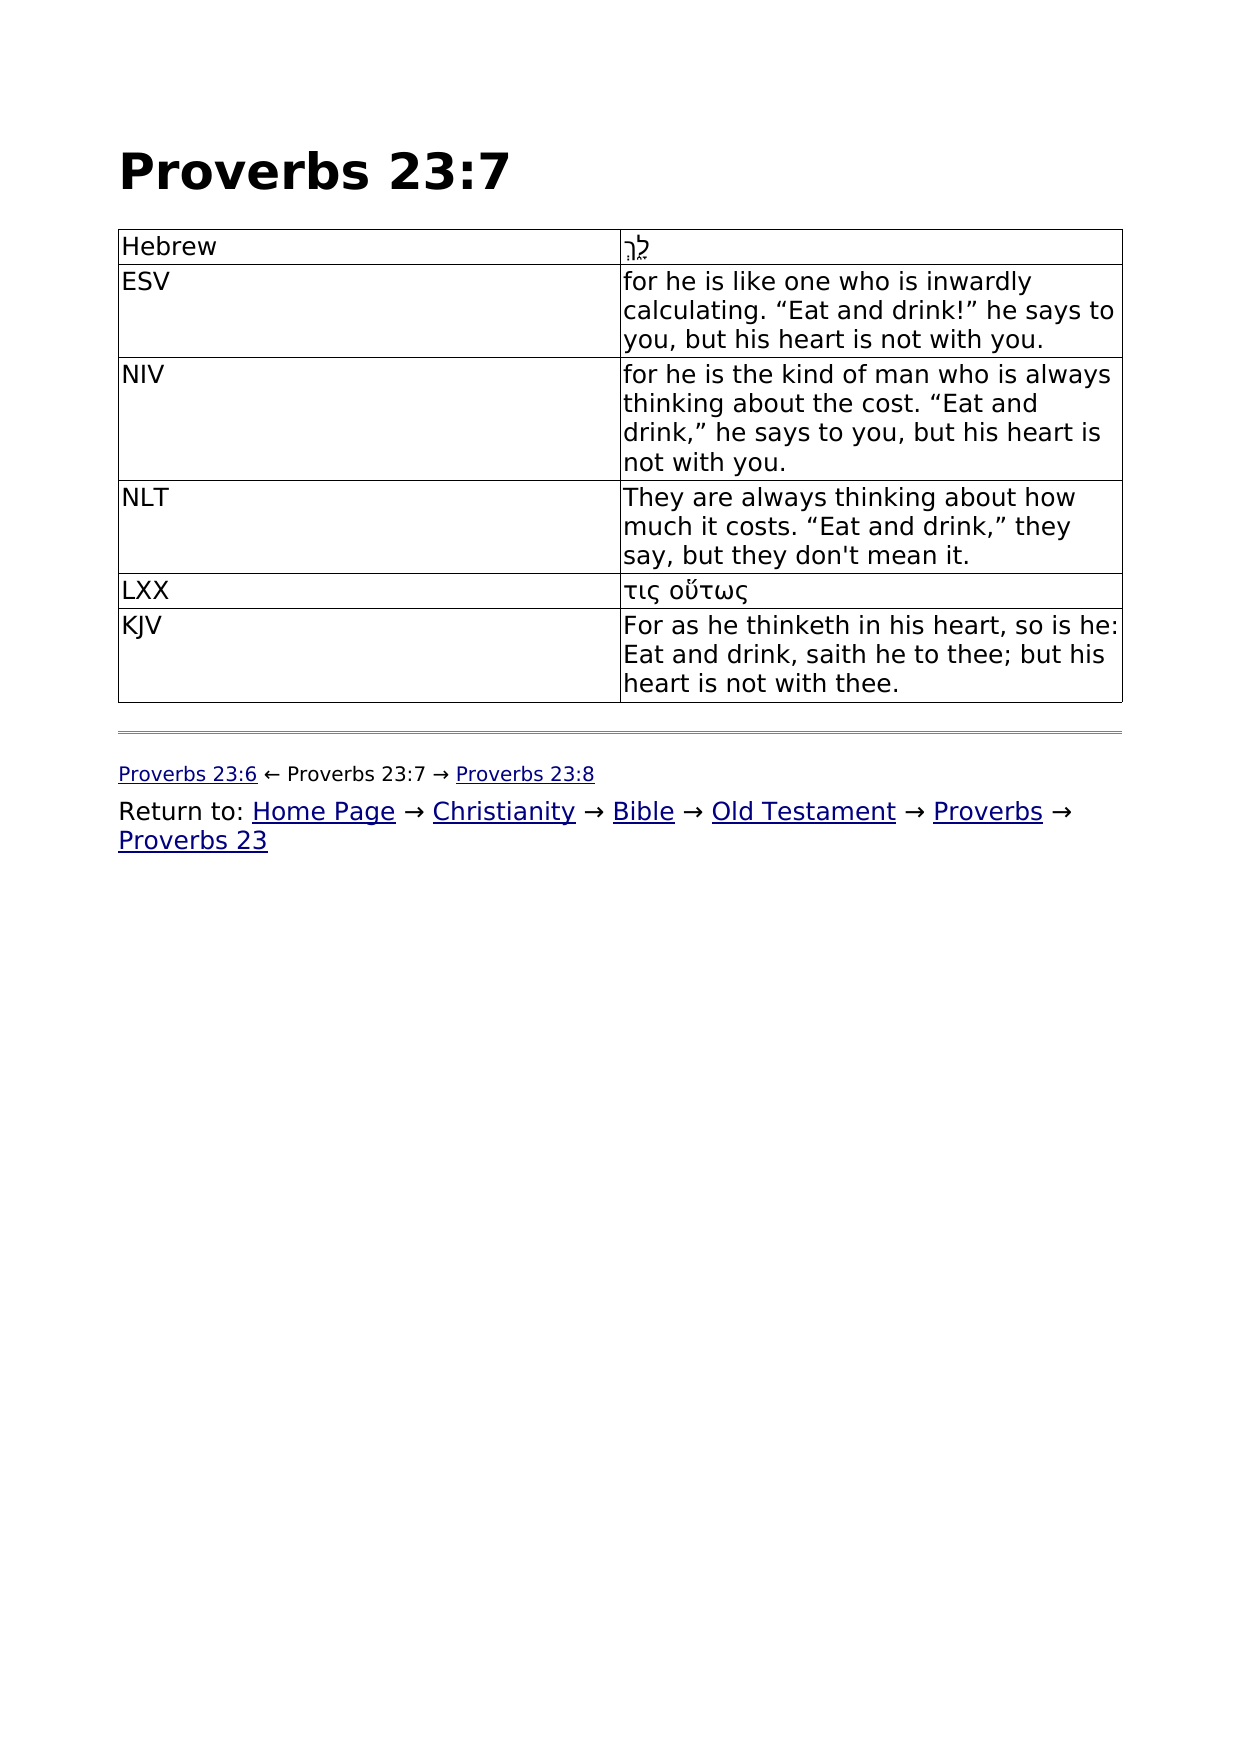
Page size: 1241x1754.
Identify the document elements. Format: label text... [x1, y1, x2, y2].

table_cell NIV [119, 358, 620, 480]
table_cell for he is the kind of man who is always thinking about the cost. “Eat and drink,” he says to you, but his heart is not with you. [621, 358, 1122, 480]
table_cell They are always thinking about how much it costs. “Eat and drink,” they say, but they don't mean it. [621, 481, 1122, 573]
table_cell NLT [119, 481, 620, 573]
table_cell ESV [119, 265, 620, 357]
text Proverbs 23:6 ← Proverbs 23:7 → Proverbs 23:8 [118, 763, 1122, 797]
subtitle Proverbs 23:7 [118, 143, 1122, 201]
table_header Hebrew [119, 230, 620, 264]
table_cell for he is like one who is inwardly calculating. “Eat and drink!” he says to you, but his heart is not with you. [621, 265, 1122, 357]
table_cell For as he thinketh in his heart, so is he: Eat and drink, saith he to thee; but his heart is not with thee. [621, 609, 1122, 702]
table_cell KJV [119, 609, 620, 702]
text Return to: Home Page → Christianity → Bible → Old Testament → Proverbs → Proverbs 23 [118, 797, 1122, 855]
table_cell τις οὕτως [621, 574, 1122, 608]
table_header לָ֑ךְ [621, 230, 1122, 264]
table_cell LXX [119, 574, 620, 608]
